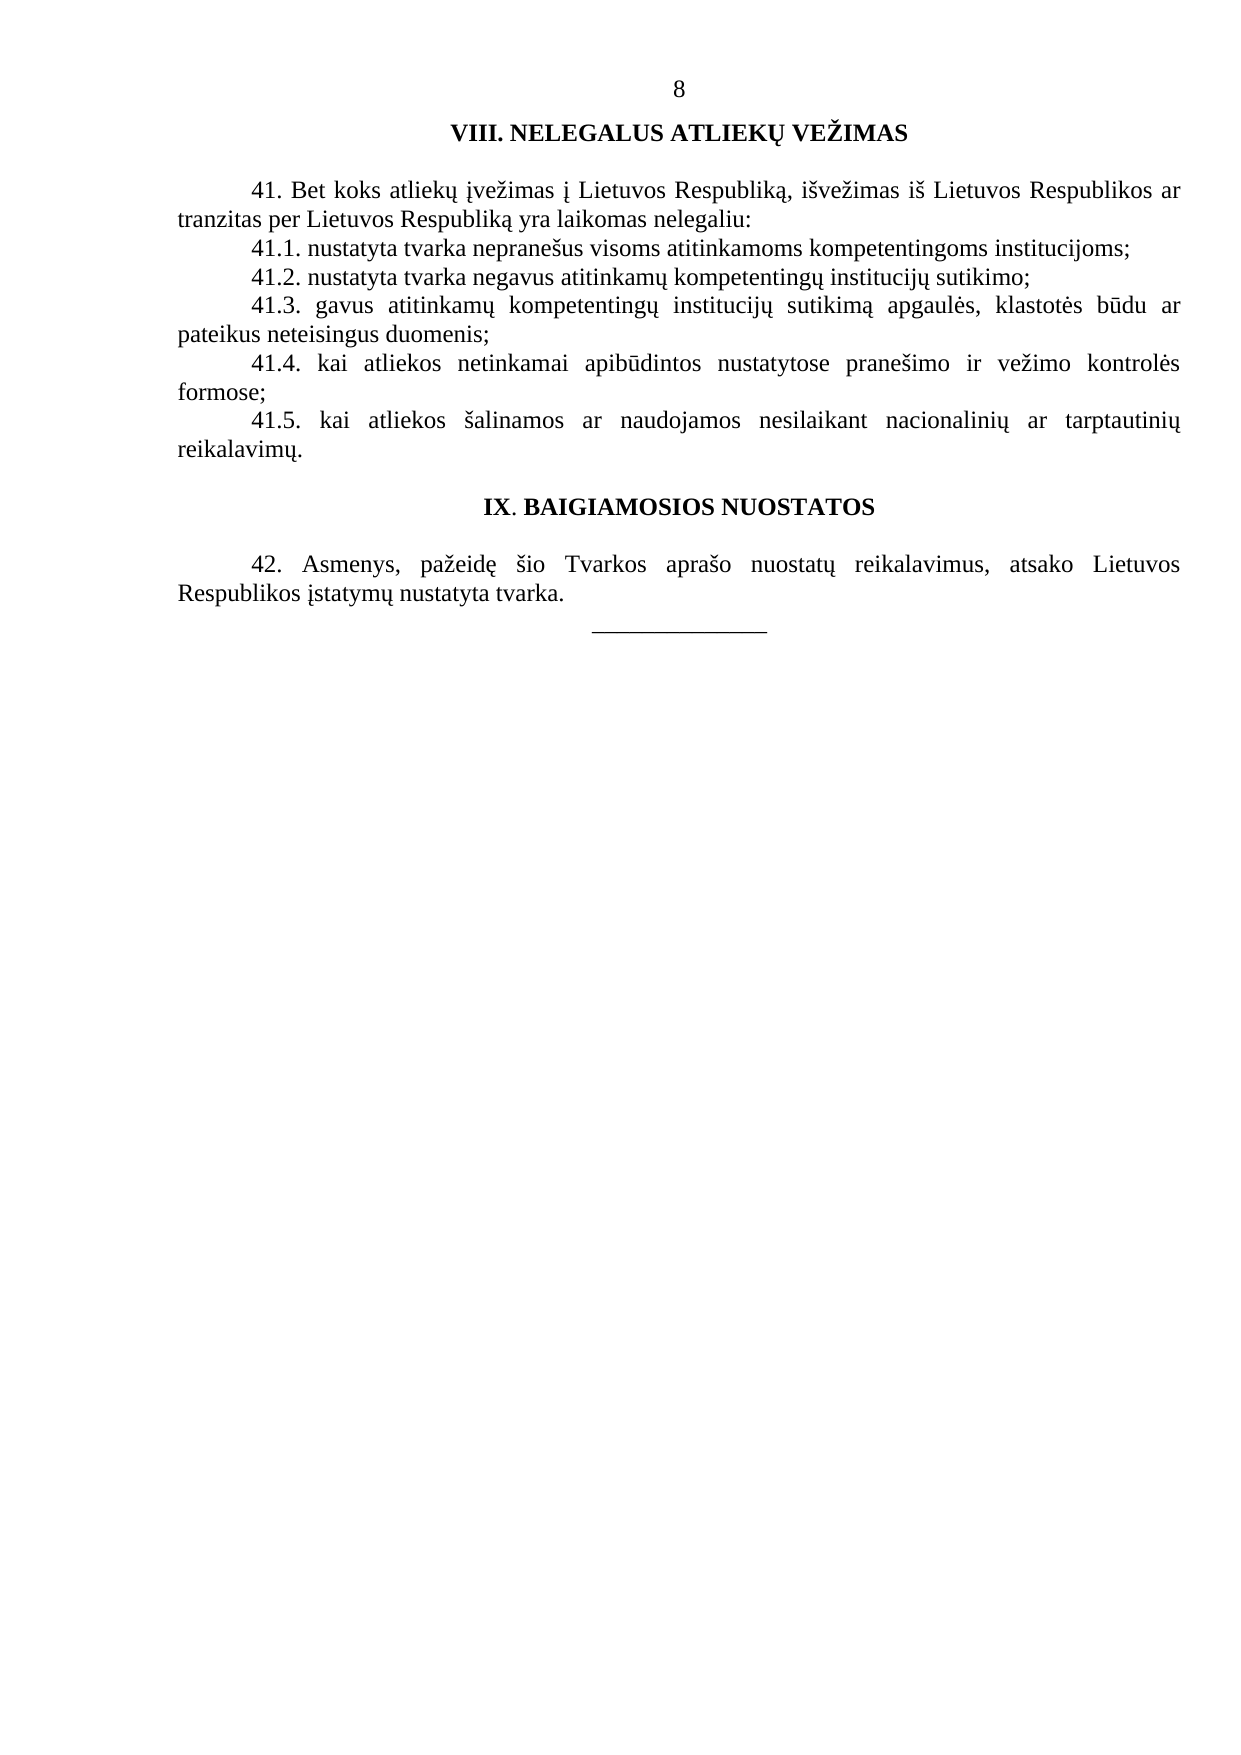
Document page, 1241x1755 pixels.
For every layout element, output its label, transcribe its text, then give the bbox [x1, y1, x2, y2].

text 42. Asmenys, pažeidę šio Tvarkos aprašo nuostatų reikalavimus, atsako Lietuvos Respublikos įstatymų nustatyta tvarka. [177, 549, 1181, 607]
text 41.5. kai atliekos šalinamos ar naudojamos nesilaikant nacionalinių ar tarptautinių reikalavimų. [177, 406, 1181, 463]
text 41.2. nustatyta tvarka negavus atitinkamų kompetentingų institucijų sutikimo; [177, 262, 1181, 291]
text IX. BAIGIAMOSIOS NUOSTATOS [177, 492, 1181, 521]
text 41.3. gavus atitinkamų kompetentingų institucijų sutikimą apgaulės, klastotės būdu ar pateikus neteisingus duomenis; [177, 291, 1181, 348]
text 41. Bet koks atliekų įvežimas į Lietuvos Respubliką, išvežimas iš Lietuvos Respublikos ar tranzitas per Lietuvos Respubliką yra laikomas nelegaliu: [177, 176, 1181, 233]
text 41.1. nustatyta tvarka nepranešus visoms atitinkamoms kompetentingoms institucijoms; [177, 233, 1181, 262]
text 41.4. kai atliekos netinkamai apibūdintos nustatytose pranešimo ir vežimo kontrolės formose; [177, 348, 1181, 406]
text ______________ [177, 607, 1181, 636]
text VIII. NELEGALUS ATLIEKŲ VEŽIMAS [177, 118, 1181, 147]
